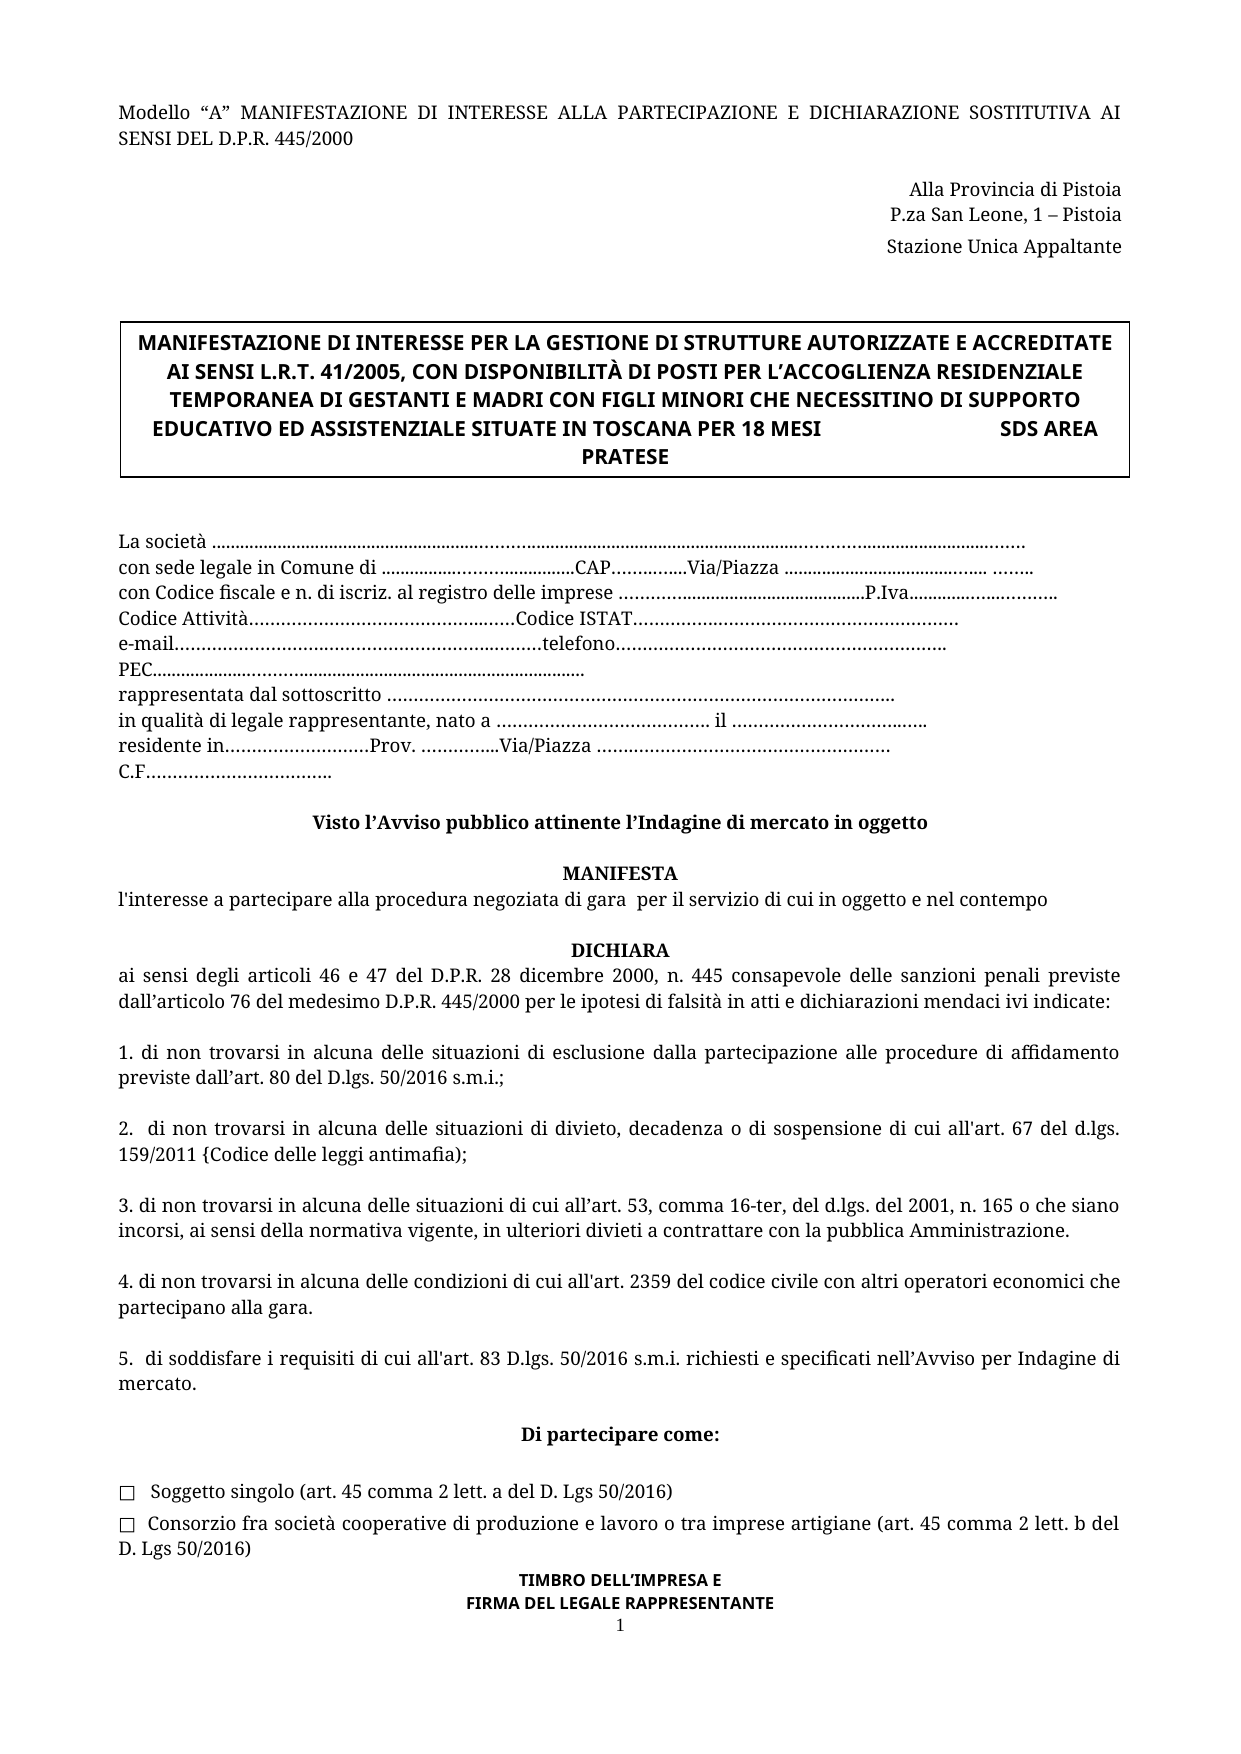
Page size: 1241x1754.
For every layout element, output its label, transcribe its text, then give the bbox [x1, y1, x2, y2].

text 2. di non trovarsi in alcuna delle situazioni di divieto, decadenza o di sospensione di cui all'art. 67 del d.lgs. 159/2011 {Codice delle leggi antimafia); [118, 1116, 1122, 1167]
text 4. di non trovarsi in alcuna delle condizioni di cui all'art. 2359 del codice civile con altri operatori economici che partecipano alla gara. [118, 1269, 1122, 1320]
text con sede legale in Comune di ................………...............CAP……..…....Via/Piazza ....................................….... …….. [118, 554, 1122, 579]
text 1. di non trovarsi in alcuna delle situazioni di esclusione dalla partecipazione alle procedure di affidamento previste dall’art. 80 del D.lgs. 50/2016 s.m.i.; [118, 1039, 1122, 1090]
text 3. di non trovarsi in alcuna delle situazioni di cui all’art. 53, comma 16-ter, del d.lgs. del 2001, n. 165 o che siano incorsi, ai sensi della normativa vigente, in ulteriori divieti a contrattare con la pubblica Amministrazione. [118, 1192, 1122, 1243]
text □ Soggetto singolo (art. 45 comma 2 lett. a del D. Lgs 50/2016) [118, 1479, 1122, 1504]
text Stazione Unica Appaltante [118, 233, 1122, 258]
text P.za San Leone, 1 – Pistoia [118, 201, 1122, 227]
text L'INTERESSE A partecipare alla procedura negoziata di gara per il servizio di cui in oggetto e nel contempo [118, 886, 1122, 911]
text residente in………………………Prov. …………...Via/Piazza …….………………………………………… [118, 733, 1122, 758]
text DICHIARA [118, 937, 1122, 962]
text Modello “A” MANIFESTAZIONE DI INTERESSE ALLA PARTECIPAZIONE E DICHIARAZIONE SOSTITUTIVA AI SENSI DEL D.P.R. 445/2000 [118, 99, 1122, 150]
text rappresentata dal sottoscritto ………………………………………………………………………………….. [118, 682, 1122, 707]
text con Codice fiscale e n. di iscriz. al registro delle imprese ………….......................................P.Iva.............…...……….. [118, 579, 1122, 605]
text Alla Provincia di Pistoia [118, 176, 1122, 201]
text La società .........................................................………..........................................................…………...........................……. [118, 528, 1122, 554]
text 5. di soddisfare i requisiti di cui all'art. 83 D.lgs. 50/2016 s.m.i. richiesti e specificati nell’Avviso per Indagine di mercato. [118, 1345, 1122, 1396]
text Di partecipare come: [118, 1422, 1122, 1447]
text MANIFESTA [118, 860, 1122, 886]
text ai sensi degli articoli 46 e 47 del D.P.R. 28 dicembre 2000, n. 445 consapevole delle sanzioni penali previste dall’articolo 76 del medesimo D.P.R. 445/2000 per le ipotesi di falsità in atti e dichiarazioni mendaci ivi indicate: [118, 962, 1122, 1013]
text C.F…………………………….. [118, 758, 1122, 784]
text □ Consorzio fra società cooperative di produzione e lavoro o tra imprese artigiane (art. 45 comma 2 lett. b del D. Lgs 50/2016) [118, 1510, 1122, 1561]
table_header MANIFESTAZIONE DI INTERESSE PER LA Gestione di strutture autorizzate e accreditate ai sensi L.R.T. 41/2005, con disponibilità di posti per l’accoglienza residenziale temporanea di gestanti e madri con figli minori che necessitino di supporto educativo ed assistenziale situate in Toscana per 18 mesi sds area pratese [121, 323, 1129, 476]
text in qualità di legale rappresentante, nato a …………………………………. il …………………………..….. [118, 707, 1122, 733]
text PEC.....................………............................................................. [118, 656, 1122, 682]
text Codice Attività……………………………………..……Codice ISTAT…………….……………………………………… [118, 605, 1122, 631]
text Visto l’Avviso pubblico attinente l’Indagine di mercato in oggetto [118, 809, 1122, 835]
text e-mail……………………….…………………………..………telefono…………………………………………………….. [118, 631, 1122, 656]
